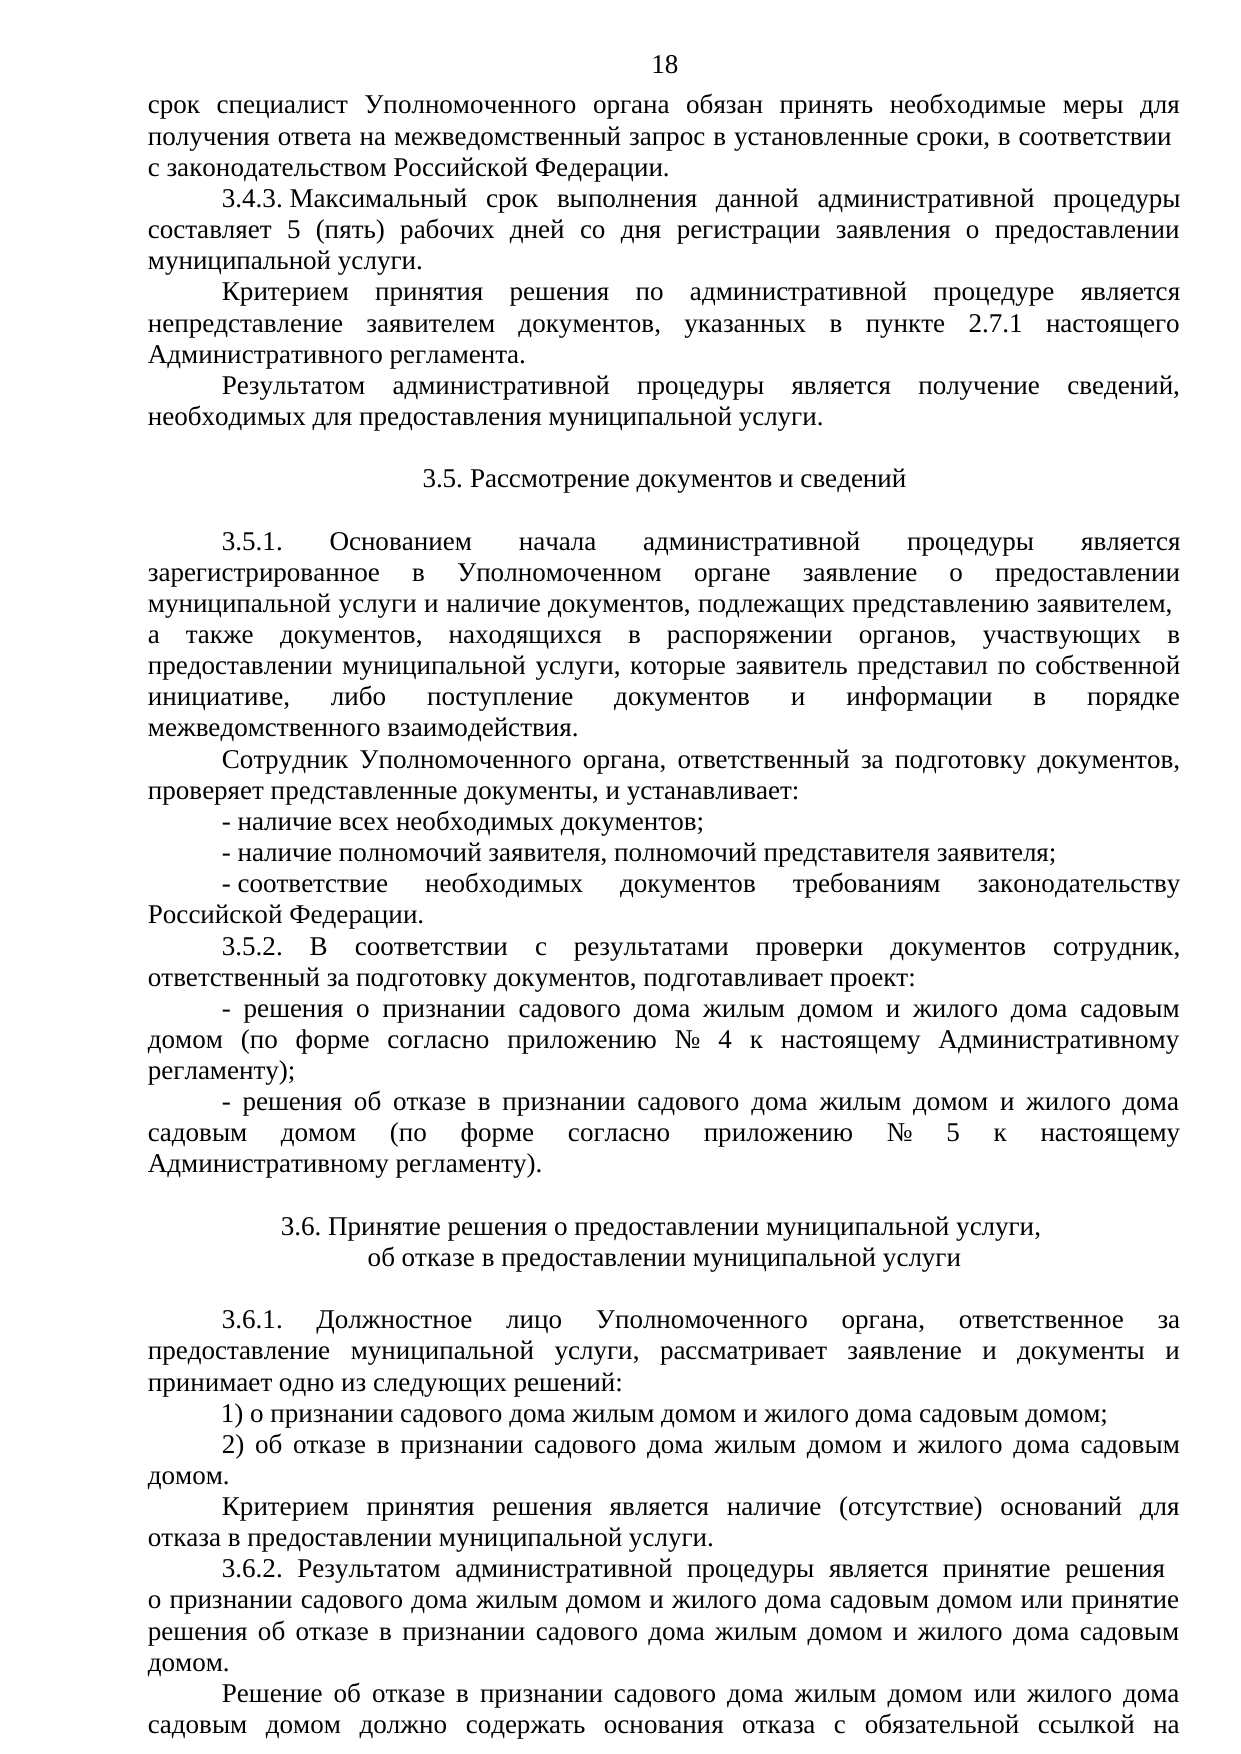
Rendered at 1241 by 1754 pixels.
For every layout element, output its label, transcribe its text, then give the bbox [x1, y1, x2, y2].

text - решения о признании садового дома жилым домом и жилого дома садовым домом (по форме согласно приложению № 4 к настоящему Административному регламенту); [148, 992, 1181, 1085]
text Решение об отказе в признании садового дома жилым домом или жилого дома садовым домом должно содержать основания отказа с обязательной ссылкой на [148, 1677, 1181, 1739]
text 3.6. Принятие решения о предоставлении муниципальной услуги, [148, 1210, 1181, 1241]
text - решения об отказе в признании садового дома жилым домом и жилого дома садовым домом (по форме согласно приложению № 5 к настоящему Административному регламенту). [148, 1085, 1181, 1179]
text об отказе в предоставлении муниципальной услуги [148, 1241, 1181, 1272]
text 3.6.1. Должностное лицо Уполномоченного органа, ответственное за предоставление муниципальной услуги, рассматривает заявление и документы и принимает одно из следующих решений: [148, 1303, 1181, 1397]
text Результатом административной процедуры является получение сведений, необходимых для предоставления муниципальной услуги. [148, 369, 1181, 431]
text Сотрудник Уполномоченного органа, ответственный за подготовку документов, проверяет представленные документы, и устанавливает: [148, 743, 1181, 805]
text срок специалист Уполномоченного органа обязан принять необходимые меры для получения ответа на межведомственный запрос в установленные сроки, в соответствии с законодательством Российской Федерации. [148, 89, 1181, 182]
text Критерием принятия решения по административной процедуре является непредставление заявителем документов, указанных в пункте 2.7.1 настоящего Административного регламента. [148, 276, 1181, 369]
text - соответствие необходимых документов требованиям законодательству Российской Федерации. [148, 867, 1181, 929]
text 3.4.3. Максимальный срок выполнения данной административной процедуры составляет 5 (пять) рабочих дней со дня регистрации заявления о предоставлении муниципальной услуги. [148, 182, 1181, 276]
text Критерием принятия решения является наличие (отсутствие) оснований для отказа в предоставлении муниципальной услуги. [148, 1490, 1181, 1552]
text 3.5.2. В соответствии с результатами проверки документов сотрудник, ответственный за подготовку документов, подготавливает проект: [148, 929, 1181, 992]
text 3.6.2. Результатом административной процедуры является принятие решения о признании садового дома жилым домом и жилого дома садовым домом или принятие решения об отказе в признании садового дома жилым домом и жилого дома садовым домом. [148, 1552, 1181, 1677]
text 1) о признании садового дома жилым домом и жилого дома садовым домом; [148, 1397, 1181, 1428]
text - наличие всех необходимых документов; [148, 805, 1181, 836]
text 2) об отказе в признании садового дома жилым домом и жилого дома садовым домом. [148, 1428, 1181, 1490]
text 3.5. Рассмотрение документов и сведений [148, 462, 1181, 493]
text 3.5.1. Основанием начала административной процедуры является зарегистрированное в Уполномоченном органе заявление о предоставлении муниципальной услуги и наличие документов, подлежащих представлению заявителем, а также документов, находящихся в распоряжении органов, участвующих в предоставлении муниципальной услуги, которые заявитель представил по собственной инициативе, либо поступление документов и информации в порядке межведомственного взаимодействия. [148, 525, 1181, 743]
text - наличие полномочий заявителя, полномочий представителя заявителя; [148, 836, 1181, 867]
